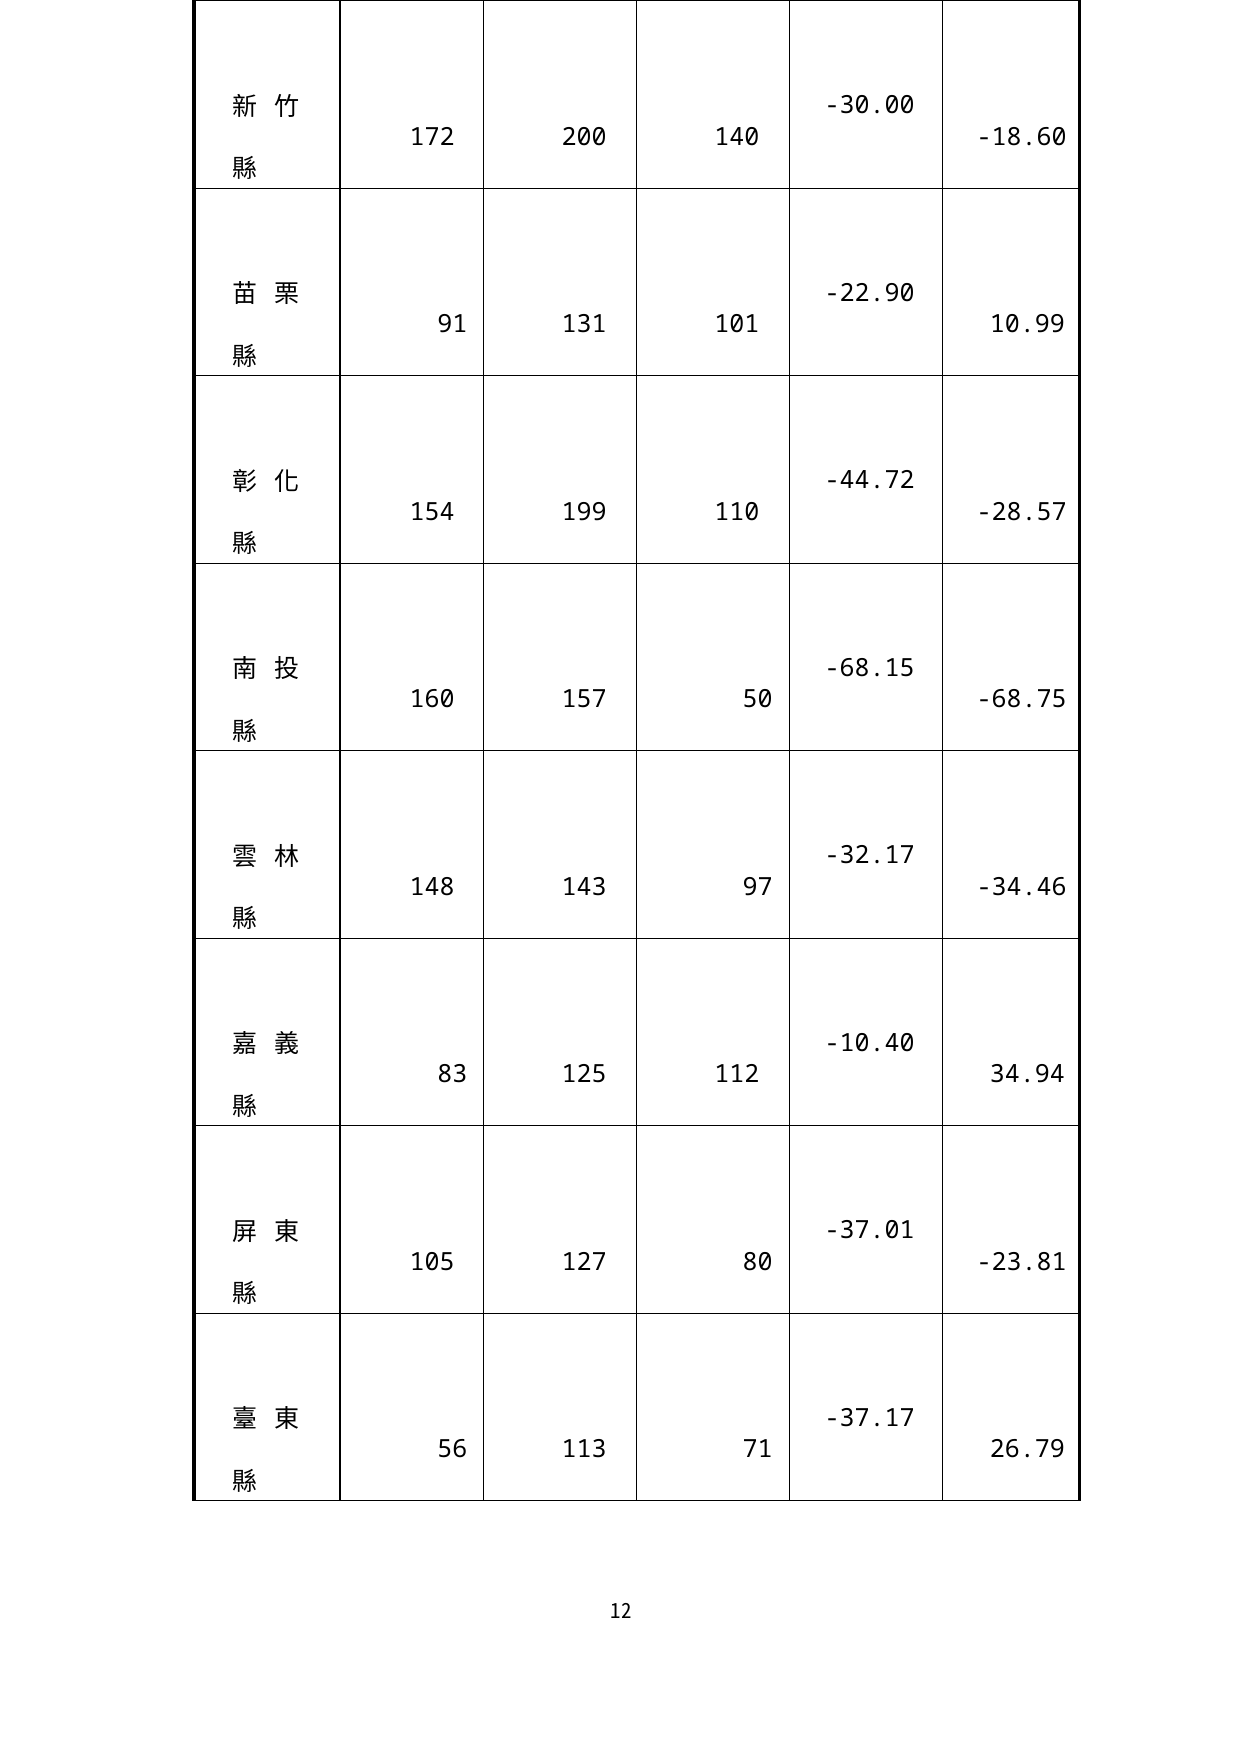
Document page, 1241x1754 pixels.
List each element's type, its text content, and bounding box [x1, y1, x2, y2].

table_cell 56 [341, 1314, 483, 1500]
table_cell -37.17 [790, 1314, 942, 1500]
table_cell 112 [637, 939, 789, 1125]
table_cell 雲林縣 [196, 751, 339, 937]
table_cell 臺東縣 [196, 1314, 339, 1500]
table_cell 110 [637, 376, 789, 562]
table_cell 199 [484, 376, 636, 562]
table_cell -32.17 [790, 751, 942, 937]
table_cell 26.79 [943, 1314, 1078, 1500]
table_cell 131 [484, 189, 636, 375]
table_cell 113 [484, 1314, 636, 1500]
table_cell 148 [341, 751, 483, 937]
table_cell -22.90 [790, 189, 942, 375]
table_cell -68.15 [790, 564, 942, 750]
table_cell 34.94 [943, 939, 1078, 1125]
table_cell 105 [341, 1126, 483, 1312]
table_cell -44.72 [790, 376, 942, 562]
table_cell 83 [341, 939, 483, 1125]
table_cell -23.81 [943, 1126, 1078, 1312]
table_cell -10.40 [790, 939, 942, 1125]
table_cell 125 [484, 939, 636, 1125]
table_cell 10.99 [943, 189, 1078, 375]
table_cell 143 [484, 751, 636, 937]
table_cell -37.01 [790, 1126, 942, 1312]
table_cell 140 [637, 1, 789, 187]
table_cell -34.46 [943, 751, 1078, 937]
table_cell -68.75 [943, 564, 1078, 750]
table_cell 160 [341, 564, 483, 750]
table_cell 172 [341, 1, 483, 187]
table_cell 50 [637, 564, 789, 750]
table_cell 127 [484, 1126, 636, 1312]
table_cell 91 [341, 189, 483, 375]
table_cell 屏東縣 [196, 1126, 339, 1312]
table_cell 嘉義縣 [196, 939, 339, 1125]
table_cell 71 [637, 1314, 789, 1500]
table_cell 彰化縣 [196, 376, 339, 562]
table_cell 157 [484, 564, 636, 750]
table_cell 苗栗縣 [196, 189, 339, 375]
table_cell 南投縣 [196, 564, 339, 750]
table_cell -18.60 [943, 1, 1078, 187]
table_cell 97 [637, 751, 789, 937]
table_cell -28.57 [943, 376, 1078, 562]
table_cell 80 [637, 1126, 789, 1312]
table_cell -30.00 [790, 1, 942, 187]
table_cell 200 [484, 1, 636, 187]
table_cell 154 [341, 376, 483, 562]
table_cell 新竹縣 [196, 1, 339, 187]
table_cell 101 [637, 189, 789, 375]
